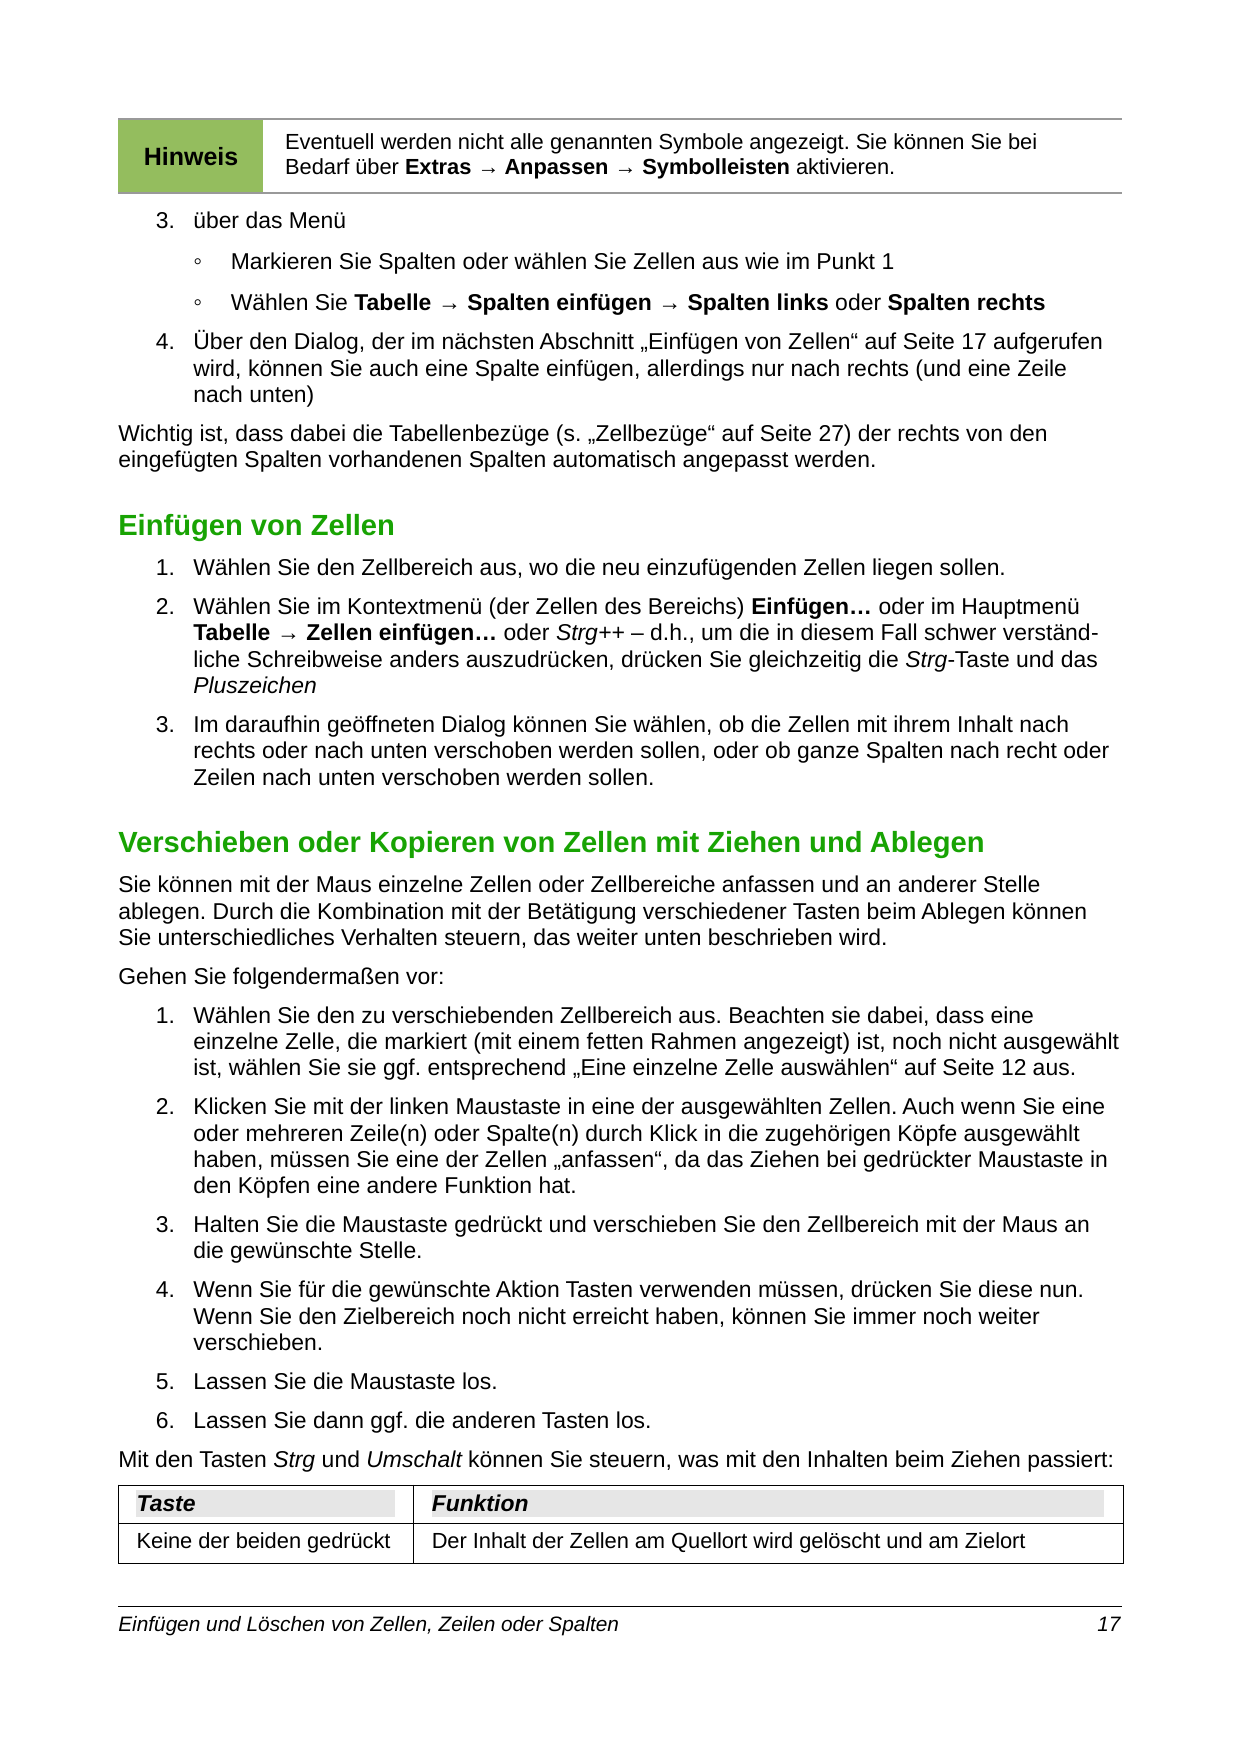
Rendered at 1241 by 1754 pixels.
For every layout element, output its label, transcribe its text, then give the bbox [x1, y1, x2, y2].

list Wählen Sie den Zellbereich aus, wo die neu einzufügenden Zellen liegen sollen. [156, 554, 1122, 580]
subtitle Einfügen von Zellen [118, 508, 1122, 542]
table_header Hinweis [118, 120, 263, 192]
list Lassen Sie die Maustaste los. [156, 1368, 1122, 1394]
table_header Eventuell werden nicht alle genannten Symbole angezeigt. Sie können Sie bei Bedarf über Extras → Anpassen → Symbolleisten aktivieren. [264, 120, 1122, 192]
list Wählen Sie den zu verschiebenden Zellbereich aus. Beachten sie dabei, dass eine einzelne Zelle, die markiert (mit einem fetten Rahmen angezeigt) ist, noch nicht ausgewählt ist, wählen Sie sie ggf. entsprechend „Eine einzelne Zelle auswählen“ auf Seite 12 aus. [156, 1002, 1122, 1081]
list über das Menü [156, 207, 1122, 233]
table_cell Keine der beiden gedrückt [119, 1524, 413, 1563]
table_cell Der Inhalt der Zellen am Quellort wird gelöscht und am Zielort [414, 1524, 1123, 1563]
text Mit den Tasten Strg und Umschalt können Sie steuern, was mit den Inhalten beim Ziehen passiert: [118, 1446, 1122, 1472]
list Halten Sie die Maustaste gedrückt und verschieben Sie den Zellbereich mit der Maus an die gewünschte Stelle. [156, 1211, 1122, 1264]
list Lassen Sie dann ggf. die anderen Tasten los. [156, 1407, 1122, 1433]
text Gehen Sie folgendermaßen vor: [118, 963, 1122, 989]
subtitle Verschieben oder Kopieren von Zellen mit Ziehen und Ablegen [118, 825, 1122, 859]
text Sie können mit der Maus einzelne Zellen oder Zellbereiche anfassen und an anderer Stelle ablegen. Durch die Kombination mit der Betätigung verschiedener Tasten beim Ablegen können Sie unterschiedliches Verhalten steuern, das weiter unten beschrieben wird. [118, 871, 1122, 950]
list Klicken Sie mit der linken Maustaste in eine der ausgewählten Zellen. Auch wenn Sie eine oder mehreren Zeile(n) oder Spalte(n) durch Klick in die zugehörigen Köpfe ausgewählt haben, müssen Sie eine der Zellen „anfassen“, da das Ziehen bei gedrückter Maustaste in den Köpfen eine andere Funktion hat. [156, 1093, 1122, 1199]
list Wenn Sie für die gewünschte Aktion Tasten verwenden müssen, drücken Sie diese nun. Wenn Sie den Zielbereich noch nicht erreicht haben, können Sie immer noch weiter verschieben. [156, 1276, 1122, 1355]
list Über den Dialog, der im nächsten Abschnitt „Einfügen von Zellen“ auf Seite 17 aufgerufen wird, können Sie auch eine Spalte einfügen, allerdings nur nach rechts (und eine Zeile nach unten) [156, 328, 1122, 407]
table_header Funktion [414, 1486, 1123, 1522]
text Wichtig ist, dass dabei die Tabellenbezüge (s. „Zellbezüge“ auf Seite 27) der rechts von den eingefügten Spalten vorhandenen Spalten automatisch angepasst werden. [118, 420, 1122, 472]
list Wählen Sie im Kontextmenü (der Zellen des Bereichs) Einfügen… oder im Hauptmenü Tabelle → Zellen einfügen… oder Strg++ – d.h., um die in diesem Fall schwer verständ­liche Schreibweise anders auszudrücken, drücken Sie gleichzeitig die Strg-Taste und das Pluszeichen [156, 593, 1122, 698]
list Wählen Sie Tabelle → Spalten einfügen → Spalten links oder Spalten rechts [193, 287, 1122, 316]
list Im daraufhin geöffneten Dialog können Sie wählen, ob die Zellen mit ihrem Inhalt nach rechts oder nach unten verschoben werden sollen, oder ob ganze Spalten nach recht oder Zeilen nach unten verschoben werden sollen. [156, 711, 1122, 790]
list Markieren Sie Spalten oder wählen Sie Zellen aus wie im Punkt 1 [193, 246, 1122, 274]
table_header Taste [119, 1486, 413, 1522]
